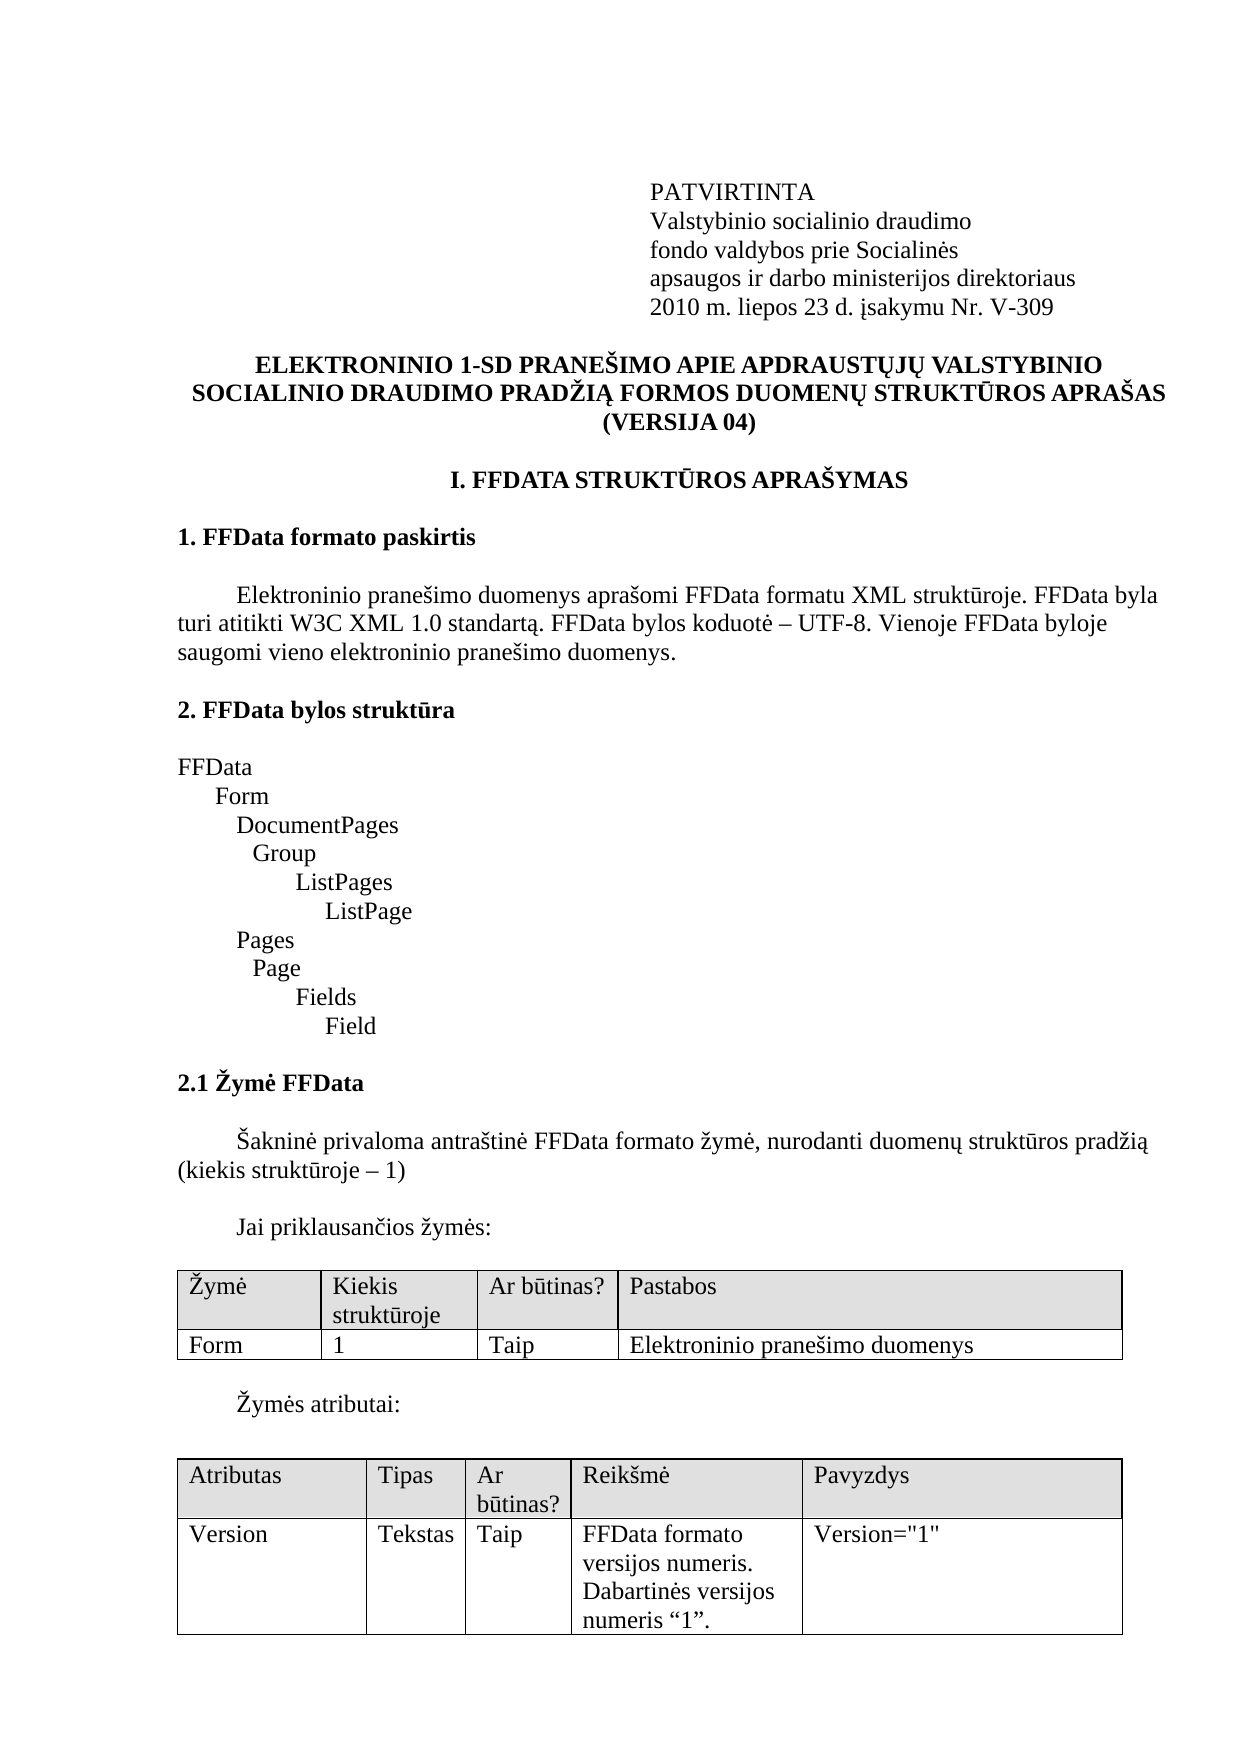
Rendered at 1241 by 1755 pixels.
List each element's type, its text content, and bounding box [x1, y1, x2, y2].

text 2.1 Žymė FFData [177, 1068, 1181, 1097]
table_cell Version="1" [803, 1519, 1122, 1634]
text Field [177, 1011, 1181, 1040]
table_header Ar būtinas? [478, 1271, 617, 1329]
table_header Ar būtinas? [466, 1460, 570, 1517]
table_cell Form [178, 1330, 321, 1359]
text PATVIRTINTA [650, 177, 1181, 206]
text Page [177, 953, 1181, 982]
text Šakninė privaloma antraštinė FFData formato žymė, nurodanti duomenų struktūros pradžią (kiekis struktūroje – 1) [177, 1126, 1181, 1183]
table_header Pavyzdys [803, 1460, 1121, 1517]
table_header Pastabos [619, 1271, 1121, 1329]
text Žymės atributai: [177, 1389, 1181, 1418]
text DocumentPages [177, 810, 1181, 838]
text ELEKTRONINIO 1-SD PRANEŠIMO apie apdraustųjų valstybinio socialinio draudimo pradžią formos duomenų struktūros aprašas (versija 04) [177, 350, 1181, 436]
table_header Tipas [367, 1460, 465, 1517]
table_header Reikšmė [572, 1460, 802, 1517]
text Group [177, 838, 1181, 867]
text 1. FFData formato paskirtis [177, 522, 1181, 551]
table_cell Elektroninio pranešimo duomenys [619, 1330, 1122, 1359]
text ListPage [177, 896, 1181, 925]
table_header Atributas [178, 1460, 366, 1517]
text 2. FFData bylos struktūra [177, 695, 1181, 723]
text I. FFData struktūros aprašymas [177, 465, 1181, 493]
text 2010 m. liepos 23 d. įsakymu Nr. V-309 [649, 292, 1181, 321]
text Elektroninio pranešimo duomenys aprašomi FFData formatu XML struktūroje. FFData byla turi atitikti W3C XML 1.0 standartą. FFData bylos koduotė – UTF-8. Vienoje FFData byloje saugomi vieno elektroninio pranešimo duomenys. [177, 580, 1181, 666]
table_header Kiekis struktūroje [322, 1271, 477, 1329]
table_cell FFData formato versijos numeris. Dabartinės versijos numeris “1”. [572, 1519, 802, 1634]
text fondo valdybos prie Socialinės [649, 235, 1181, 263]
table_cell Taip [478, 1330, 618, 1359]
table_cell Taip [466, 1519, 571, 1634]
text Fields [177, 982, 1181, 1011]
text Valstybinio socialinio draudimo [649, 206, 1181, 235]
text Pages [177, 925, 1181, 953]
table_header Žymė [178, 1271, 320, 1329]
text Form [177, 781, 1181, 810]
table_cell Tekstas [367, 1519, 465, 1634]
text FFData [177, 752, 1181, 781]
table_cell Version [178, 1519, 366, 1634]
text ListPages [177, 867, 1181, 896]
text apsaugos ir darbo ministerijos direktoriaus [649, 263, 1181, 292]
table_cell 1 [322, 1330, 477, 1359]
text Jai priklausančios žymės: [177, 1212, 1181, 1241]
